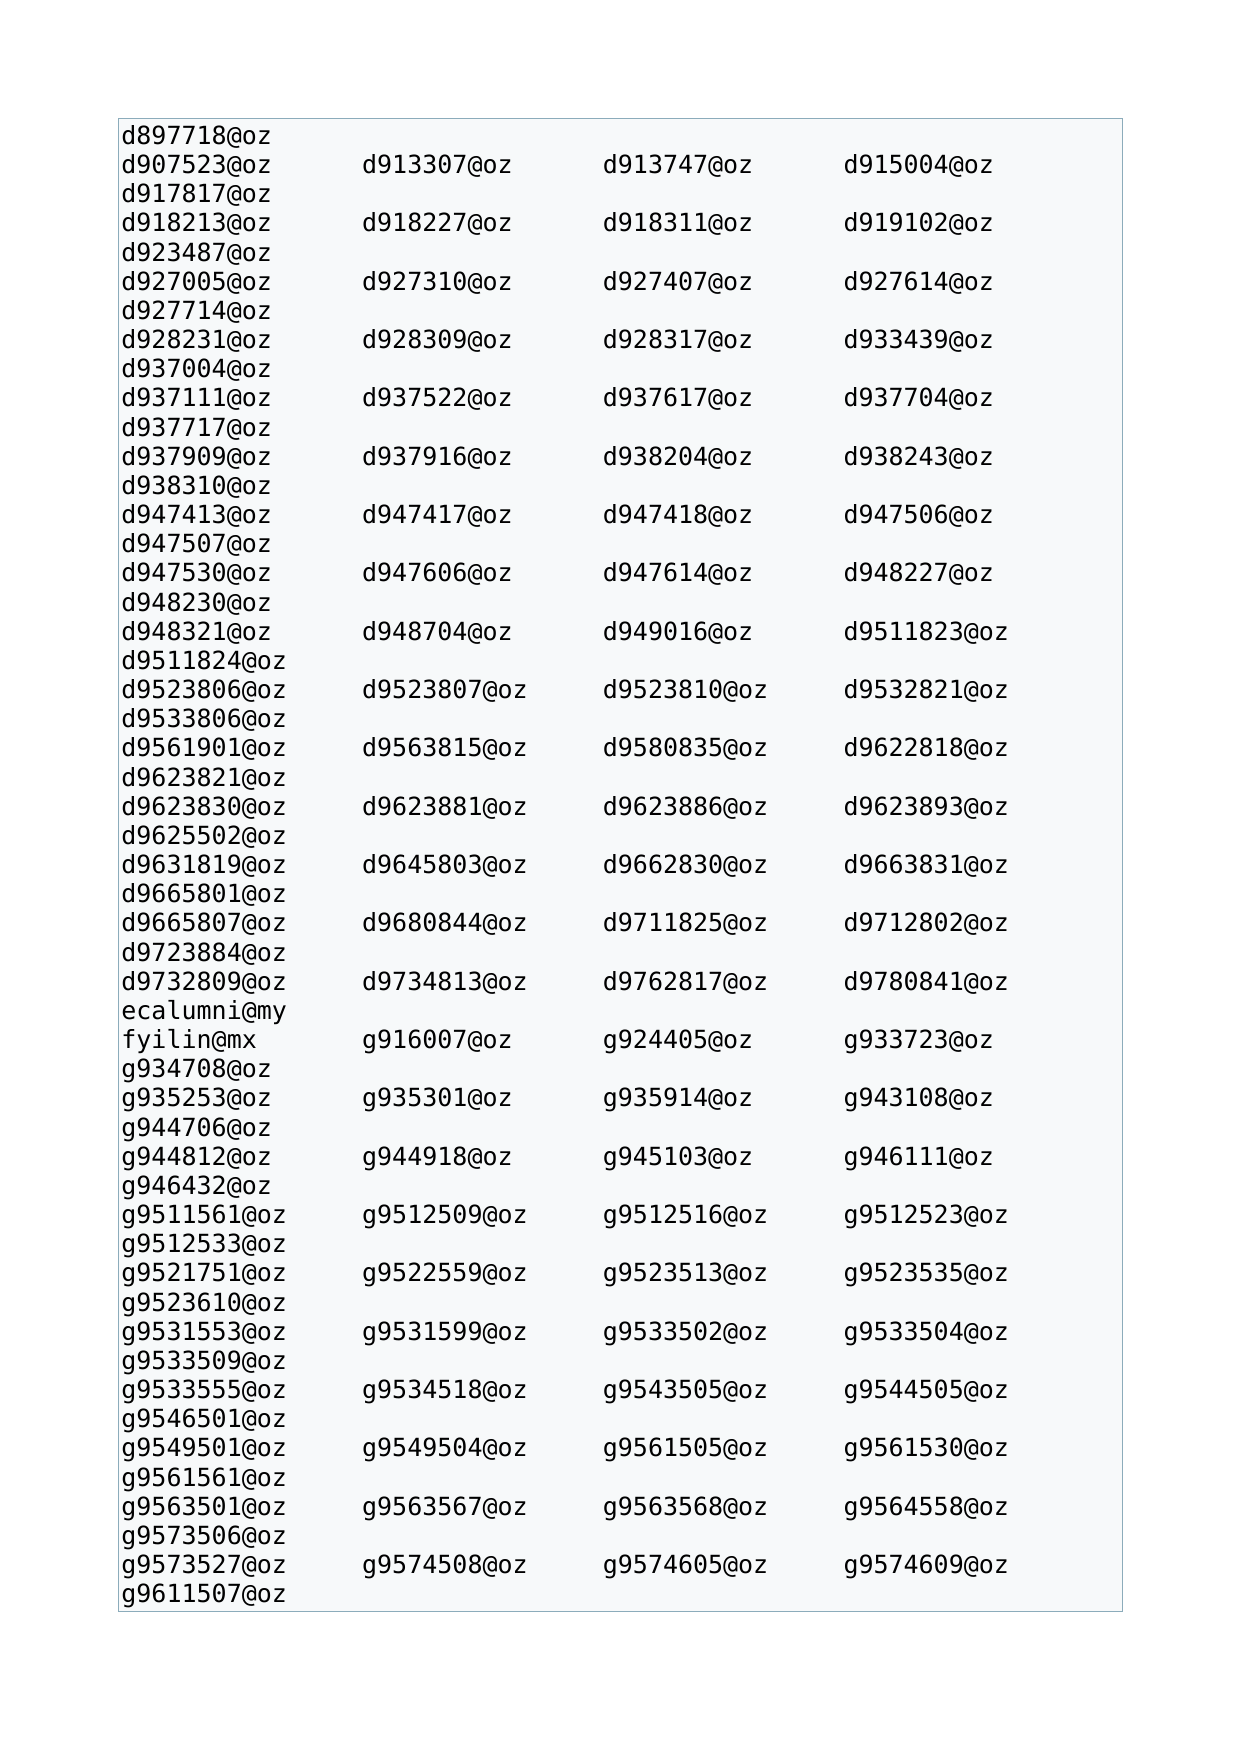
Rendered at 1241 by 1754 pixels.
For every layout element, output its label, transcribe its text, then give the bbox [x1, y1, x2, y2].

text d897718@oz d907523@oz d913307@oz d913747@oz d915004@oz d917817@oz d918213@oz d918227@oz d918311@oz d919102@oz d923487@oz d927005@oz d927310@oz d927407@oz d927614@oz d927714@oz d928231@oz d928309@oz d928317@oz d933439@oz d937004@oz d937111@oz d937522@oz d937617@oz d937704@oz d937717@oz d937909@oz d937916@oz d938204@oz d938243@oz d938310@oz d947413@oz d947417@oz d947418@oz d947506@oz d947507@oz d947530@oz d947606@oz d947614@oz d948227@oz d948230@oz d948321@oz d948704@oz d949016@oz d9511823@oz d9511824@oz d9523806@oz d9523807@oz d9523810@oz d9532821@oz d9533806@oz d9561901@oz d9563815@oz d9580835@oz d9622818@oz d9623821@oz d9623830@oz d9623881@oz d9623886@oz d9623893@oz d9625502@oz d9631819@oz d9645803@oz d9662830@oz d9663831@oz d9665801@oz d9665807@oz d9680844@oz d9711825@oz d9712802@oz d9723884@oz d9732809@oz d9734813@oz d9762817@oz d9780841@oz ecalumni@my fyilin@mx g916007@oz g924405@oz g933723@oz g934708@oz g935253@oz g935301@oz g935914@oz g943108@oz g944706@oz g944812@oz g944918@oz g945103@oz g946111@oz g946432@oz g9511561@oz g9512509@oz g9512516@oz g9512523@oz g9512533@oz g9521751@oz g9522559@oz g9523513@oz g9523535@oz g9523610@oz g9531553@oz g9531599@oz g9533502@oz g9533504@oz g9533509@oz g9533555@oz g9534518@oz g9543505@oz g9544505@oz g9546501@oz g9549501@oz g9549504@oz g9561505@oz g9561530@oz g9561561@oz g9563501@oz g9563567@oz g9563568@oz g9564558@oz g9573506@oz g9573527@oz g9574508@oz g9574605@oz g9574609@oz g9611507@oz [119, 119, 1122, 1611]
